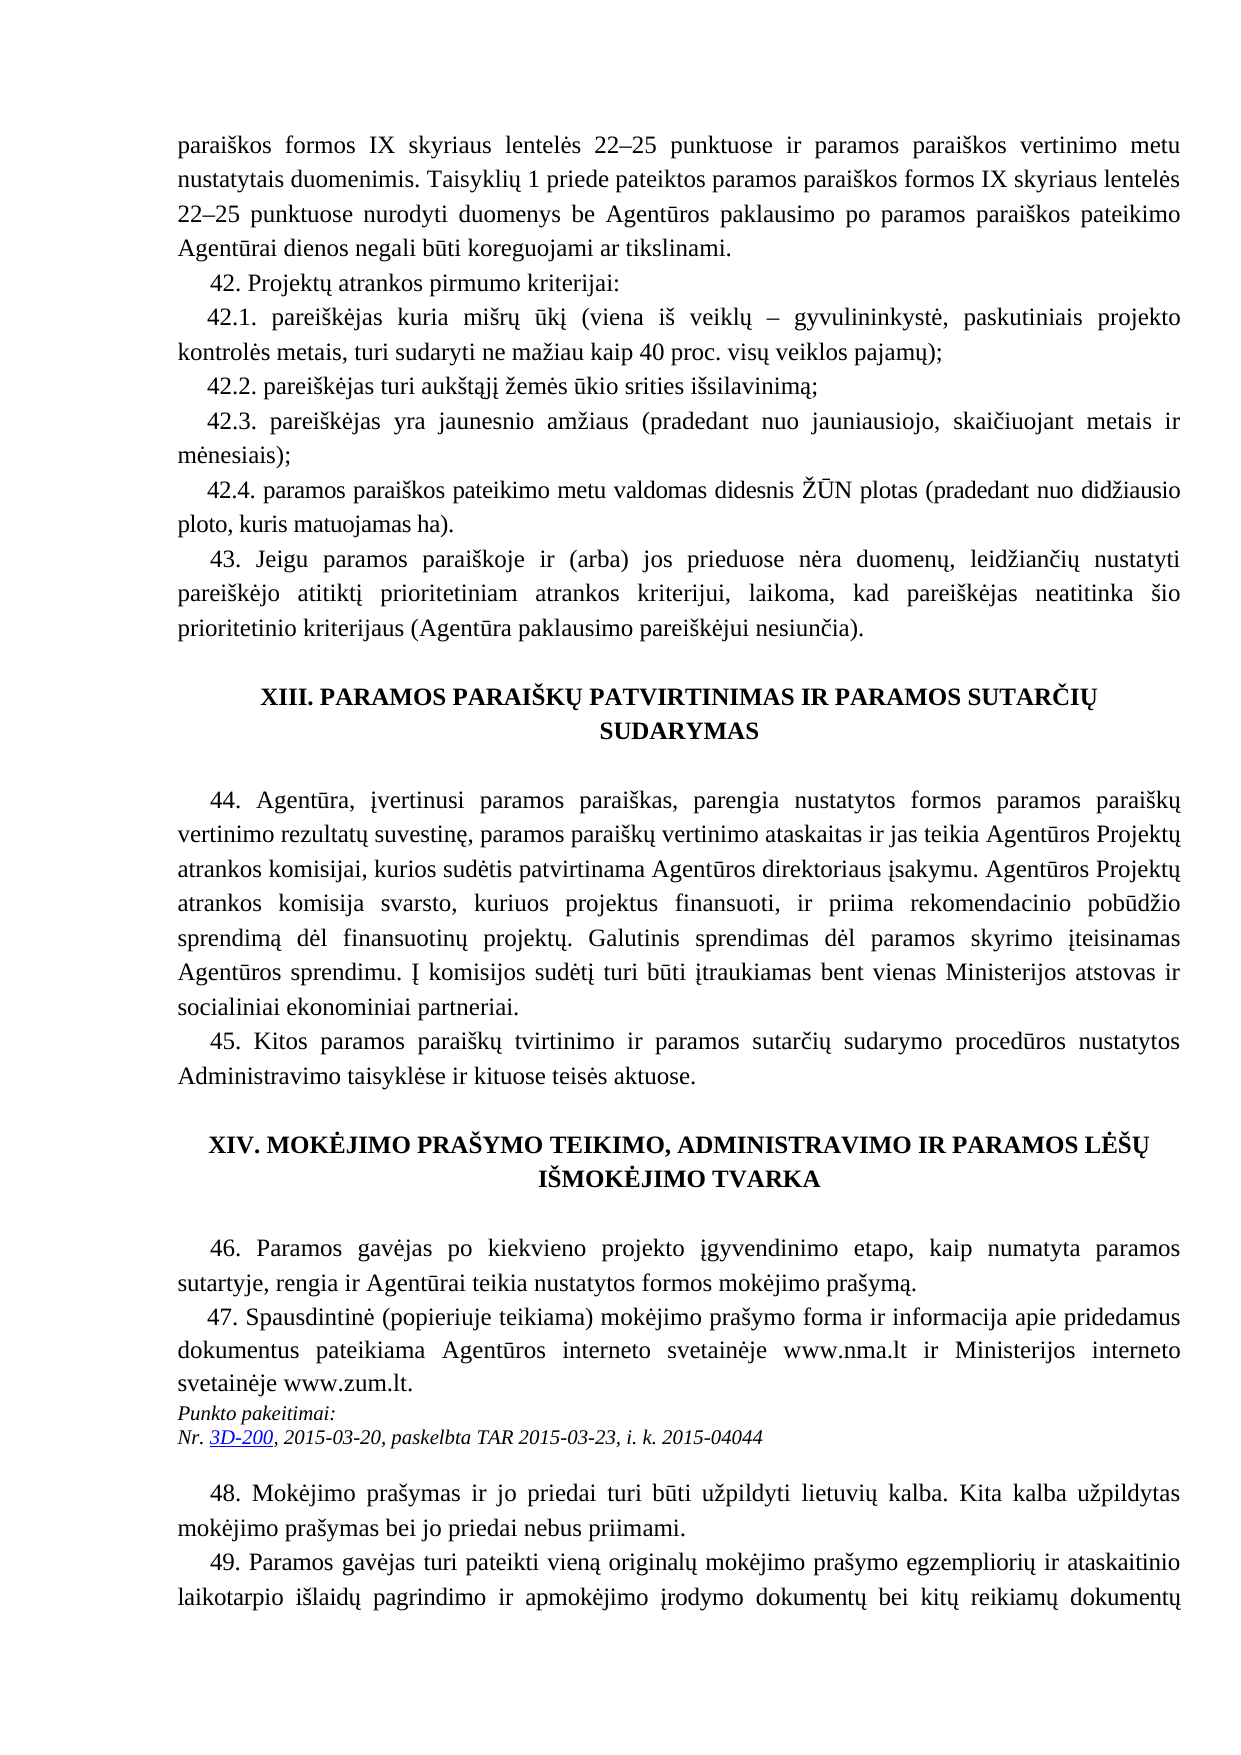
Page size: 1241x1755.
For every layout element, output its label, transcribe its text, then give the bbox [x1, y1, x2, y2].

text 45. Kitos paramos paraiškų tvirtinimo ir paramos sutarčių sudarymo procedūros nustatytos Administravimo taisyklėse ir kituose teisės aktuose. [177, 1026, 1181, 1089]
text 43. Jeigu paramos paraiškoje ir (arba) jos prieduose nėra duomenų, leidžiančių nustatyti pareiškėjo atitiktį prioritetiniam atrankos kriterijui, laikoma, kad pareiškėjas neatitinka šio prioritetinio kriterijaus (Agentūra paklausimo pareiškėjui nesiunčia). [177, 544, 1181, 641]
text 42. Projektų atrankos pirmumo kriterijai: [177, 268, 1181, 297]
text 42.3. pareiškėjas yra jaunesnio amžiaus (pradedant nuo jauniausiojo, skaičiuojant metais ir mėnesiais); [177, 406, 1181, 469]
text 47. Spausdintinė (popieriuje teikiama) mokėjimo prašymo forma ir informacija apie pridedamus dokumentus pateikiama Agentūros interneto svetainėje www.nma.lt ir Ministerijos interneto svetainėje www.zum.lt. [177, 1302, 1181, 1397]
text XIII. PARAMOS PARAIŠKŲ PATVIRTINIMAS IR PARAMOS SUTARČIŲ SUDARYMAS [177, 682, 1181, 745]
text Nr. 3D-200, 2015-03-20, paskelbta TAR 2015-03-23, i. k. 2015-04044 [177, 1425, 1181, 1449]
text 42.2. pareiškėjas turi aukštąjį žemės ūkio srities išsilavinimą; [177, 371, 1181, 400]
text 44. Agentūra, įvertinusi paramos paraiškas, parengia nustatytos formos paramos paraiškų vertinimo rezultatų suvestinę, paramos paraiškų vertinimo ataskaitas ir jas teikia Agentūros Projektų atrankos komisijai, kurios sudėtis patvirtinama Agentūros direktoriaus įsakymu. Agentūros Projektų atrankos komisija svarsto, kuriuos projektus finansuoti, ir priima rekomendacinio pobūdžio sprendimą dėl finansuotinų projektų. Galutinis sprendimas dėl paramos skyrimo įteisinamas Agentūros sprendimu. Į komisijos sudėtį turi būti įtraukiamas bent vienas Ministerijos atstovas ir socialiniai ekonominiai partneriai. [177, 785, 1181, 1021]
text 46. Paramos gavėjas po kiekvieno projekto įgyvendinimo etapo, kaip numatyta paramos sutartyje, rengia ir Agentūrai teikia nustatytos formos mokėjimo prašymą. [177, 1233, 1181, 1296]
text 49. Paramos gavėjas turi pateikti vieną originalų mokėjimo prašymo egzempliorių ir ataskaitinio laikotarpio išlaidų pagrindimo ir apmokėjimo įrodymo dokumentų bei kitų reikiamų dokumentų [177, 1547, 1181, 1610]
text 42.1. pareiškėjas kuria mišrų ūkį (viena iš veiklų – gyvulininkystė, paskutiniais projekto kontrolės metais, turi sudaryti ne mažiau kaip 40 proc. visų veiklos pajamų); [177, 302, 1181, 366]
text paraiškos formos IX skyriaus lentelės 22–25 punktuose ir paramos paraiškos vertinimo metu nustatytais duomenimis. Taisyklių 1 priede pateiktos paramos paraiškos formos IX skyriaus lentelės 22–25 punktuose nurodyti duomenys be Agentūros paklausimo po paramos paraiškos pateikimo Agentūrai dienos negali būti koreguojami ar tikslinami. [177, 130, 1181, 262]
text XIV. MOKĖJIMO PRAŠYMO TEIKIMO, ADMINISTRAVIMO IR PARAMOS LĖŠŲ IŠMOKĖJIMO TVARKA [177, 1130, 1181, 1193]
text 42.4. paramos paraiškos pateikimo metu valdomas didesnis ŽŪN plotas (pradedant nuo didžiausio ploto, kuris matuojamas ha). [177, 475, 1181, 538]
text 48. Mokėjimo prašymas ir jo priedai turi būti užpildyti lietuvių kalba. Kita kalba užpildytas mokėjimo prašymas bei jo priedai nebus priimami. [177, 1478, 1181, 1541]
text Punkto pakeitimai: [177, 1401, 1181, 1425]
